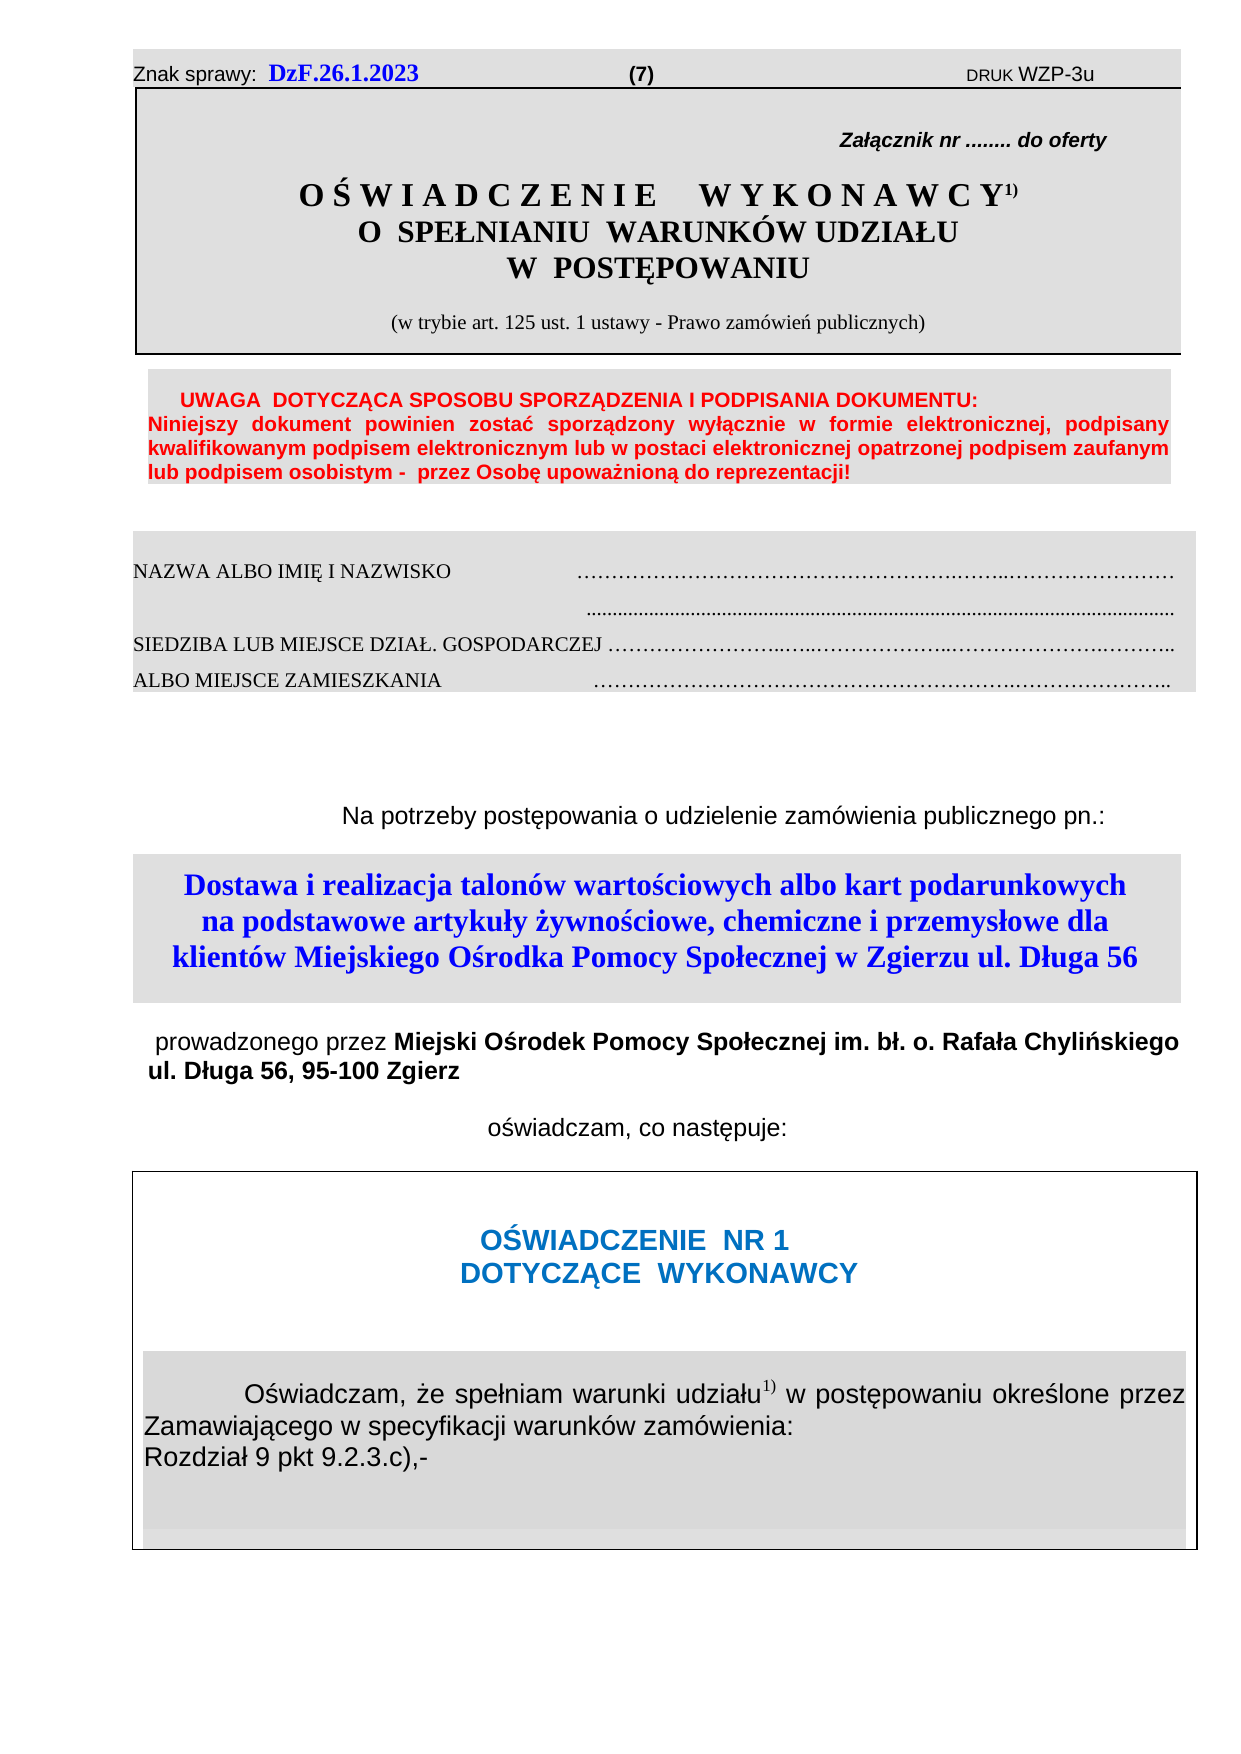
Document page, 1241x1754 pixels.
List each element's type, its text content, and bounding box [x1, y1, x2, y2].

text UWAGA DOTYCZĄCA SPOSOBU SPORZĄDZENIA I PODPISANIA DOKUMENTU: [148, 388, 1171, 412]
text Niniejszy dokument powinien zostać sporządzony wyłącznie w formie elektronicznej, podpisany kwalifikowanym podpisem elektronicznym lub w postaci elektronicznej opatrzonej podpisem zaufanym lub podpisem osobistym - przez Osobę upoważnioną do reprezentacji! [148, 412, 1171, 484]
text ................................................................................................................. [133, 595, 1196, 619]
table_header Dostawa i realizacja talonów wartościowych albo kart podarunkowych na podstawowe artykuły żywnościowe, chemiczne i przemysłowe dla klientów Miejskiego Ośrodka Pomocy Społecznej w Zgierzu ul. Długa 56 [133, 854, 1181, 1003]
text prowadzonego przez Miejski Ośrodek Pomocy Społecznej im. bł. o. Rafała Chylińskiego ul. Długa 56, 95-100 Zgierz oświadczam, co następuje: [148, 1027, 1181, 1142]
text Znak sprawy: DzF.26.1.2023 (7) DRUK WZP-3u [133, 58, 1181, 87]
text SIEDZIBA LUB MIEJSCE DZIAŁ. GOSPODARCZEJ ……………………..…..………………..………………….……….. [133, 631, 1196, 656]
text Na potrzeby postępowania o udzielenie zamówienia publicznego pn.: [148, 801, 1196, 830]
table_header Załącznik nr ........ do oferty O Ś W I A D C Z E N I E W Y K O N A W C Y1) O SPEŁNIANIU WARUNKÓW UDZIAŁU W POSTĘPOWANIU (w trybie art. 125 ust. 1 ustawy - Prawo zamówień publicznych) [137, 89, 1181, 353]
text ALBO MIEJSCE ZAMIESZKANIA …………………………………………………….………………….. [133, 667, 1196, 692]
table_header OŚWIADCZENIE NR 1 DOTYCZĄCE WYKONAWCY Oświadczam, że spełniam warunki udziału1) w postępowaniu określone przez Zamawiającego w specyfikacji warunków zamówienia: Rozdział 9 pkt 9.2.3.c),- [133, 1172, 1196, 1549]
text NAZWA ALBO IMIĘ I NAZWISKO ……………………………………………….……..…………………… [133, 559, 1196, 583]
